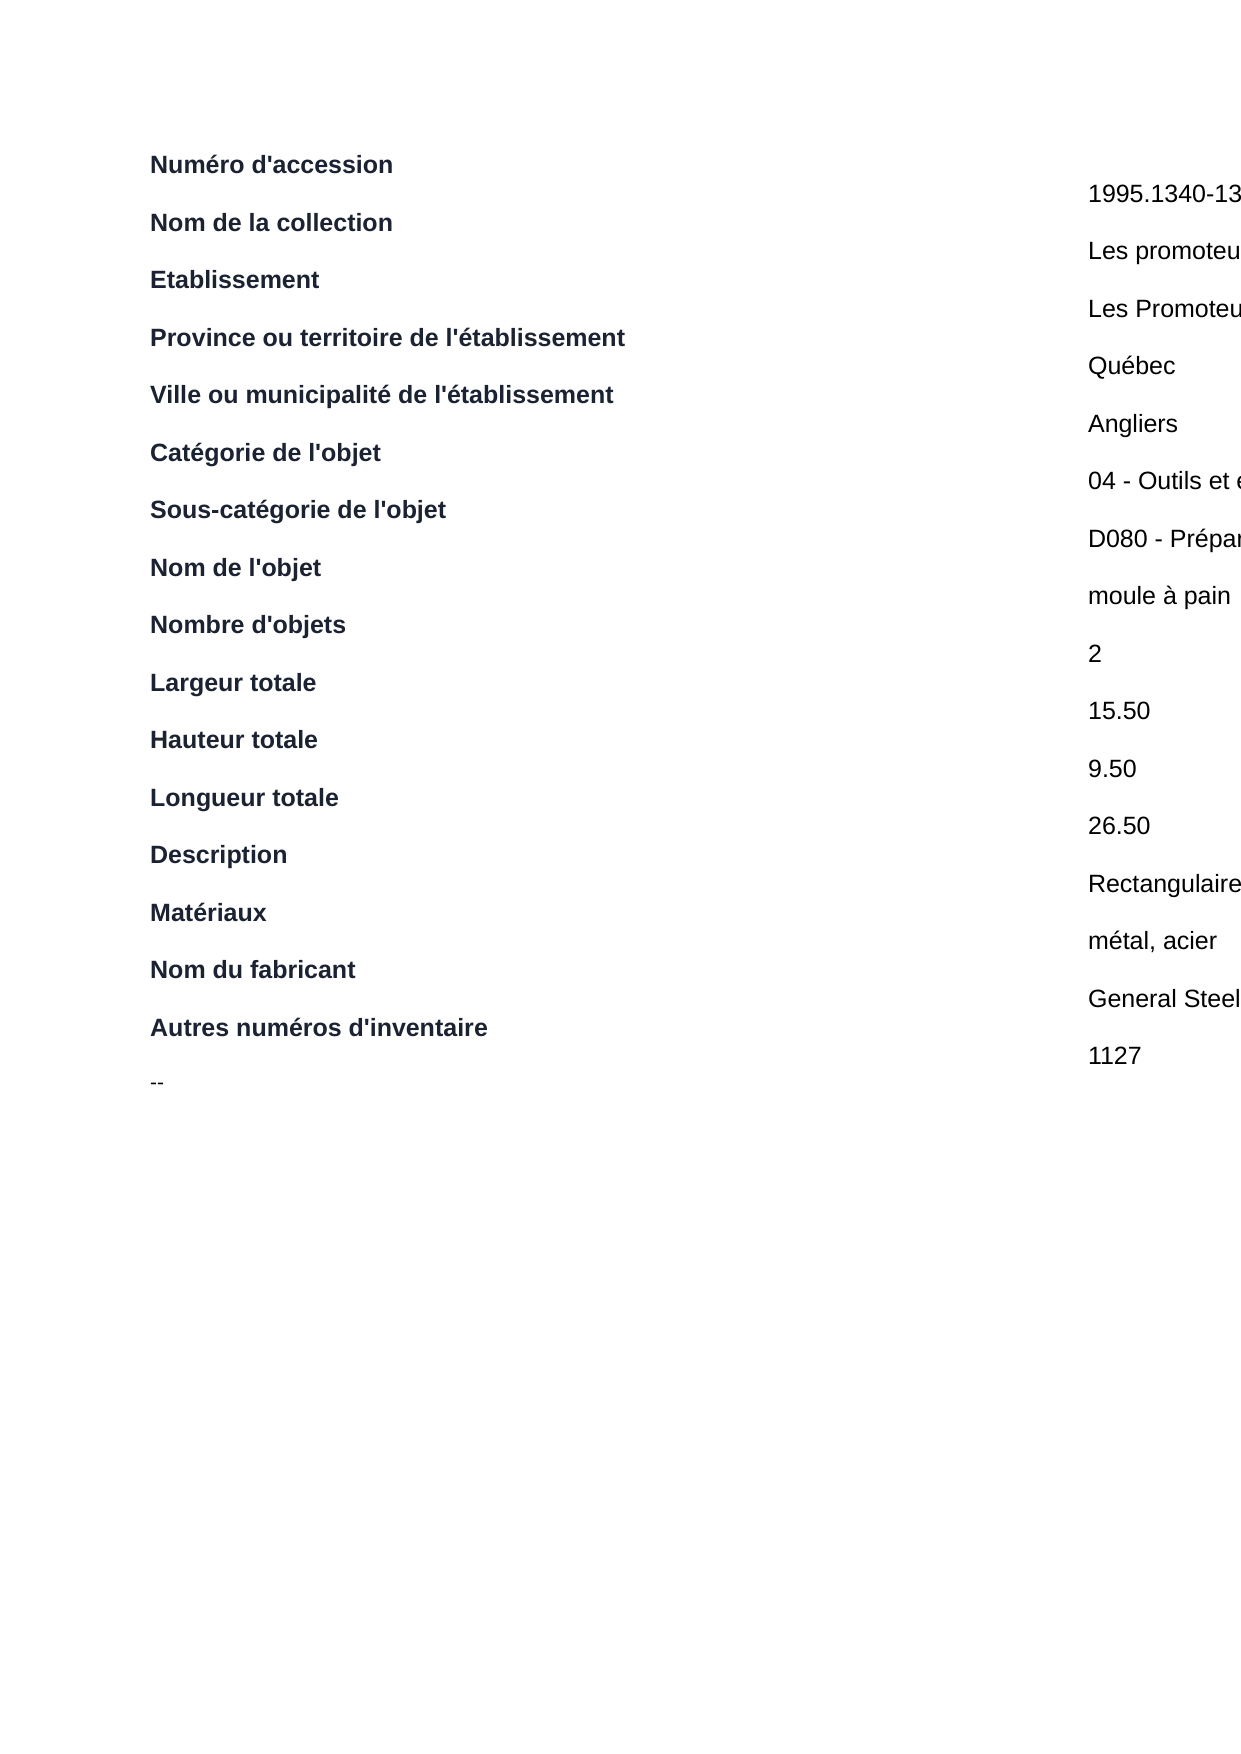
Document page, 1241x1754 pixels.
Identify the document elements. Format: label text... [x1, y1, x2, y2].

text Les promoteurs d'Angliers [1088, 236, 1240, 265]
text -- [150, 1070, 1090, 1094]
text 1127 [1088, 1041, 1240, 1070]
text Autres numéros d'inventaire [150, 1012, 1090, 1041]
text Largeur totale [150, 667, 1090, 696]
text Angliers [1088, 409, 1240, 437]
text 1995.1340-1341 [1088, 179, 1240, 207]
text Hauteur totale [150, 725, 1090, 754]
text Nom du fabricant [150, 955, 1090, 984]
text Nom de l'objet [150, 552, 1090, 581]
text General Steel Wares Limited [1088, 984, 1240, 1012]
text Les Promoteurs d'Angliers inc. [1088, 294, 1240, 322]
text Sous-catégorie de l'objet [150, 495, 1090, 524]
text Nom de la collection [150, 207, 1090, 236]
text Catégorie de l'objet [150, 437, 1090, 466]
text Matériaux [150, 897, 1090, 926]
text 9.50 [1088, 754, 1240, 782]
text 2 [1088, 639, 1240, 667]
text Description [150, 840, 1090, 869]
text Rectangulaire, parois évasées, inscriptions moulées: "3D, GSW" à l'intérieur d'un blason. Rouillée. [1088, 869, 1240, 897]
text Nombre d'objets [150, 610, 1090, 639]
text 04 - Outils et équipement pour les matériaux [1088, 466, 1240, 495]
text D080 - Préparation et conservation des aliments [1088, 524, 1240, 552]
text Québec [1088, 351, 1240, 380]
text métal, acier [1088, 926, 1240, 955]
text Ville ou municipalité de l'établissement [150, 380, 1090, 409]
text 15.50 [1088, 696, 1240, 725]
text Numéro d'accession [150, 150, 1090, 179]
text Province ou territoire de l'établissement [150, 322, 1090, 351]
text 26.50 [1088, 811, 1240, 840]
text Longueur totale [150, 782, 1090, 811]
text moule à pain [1088, 581, 1240, 610]
text Etablissement [150, 265, 1090, 294]
